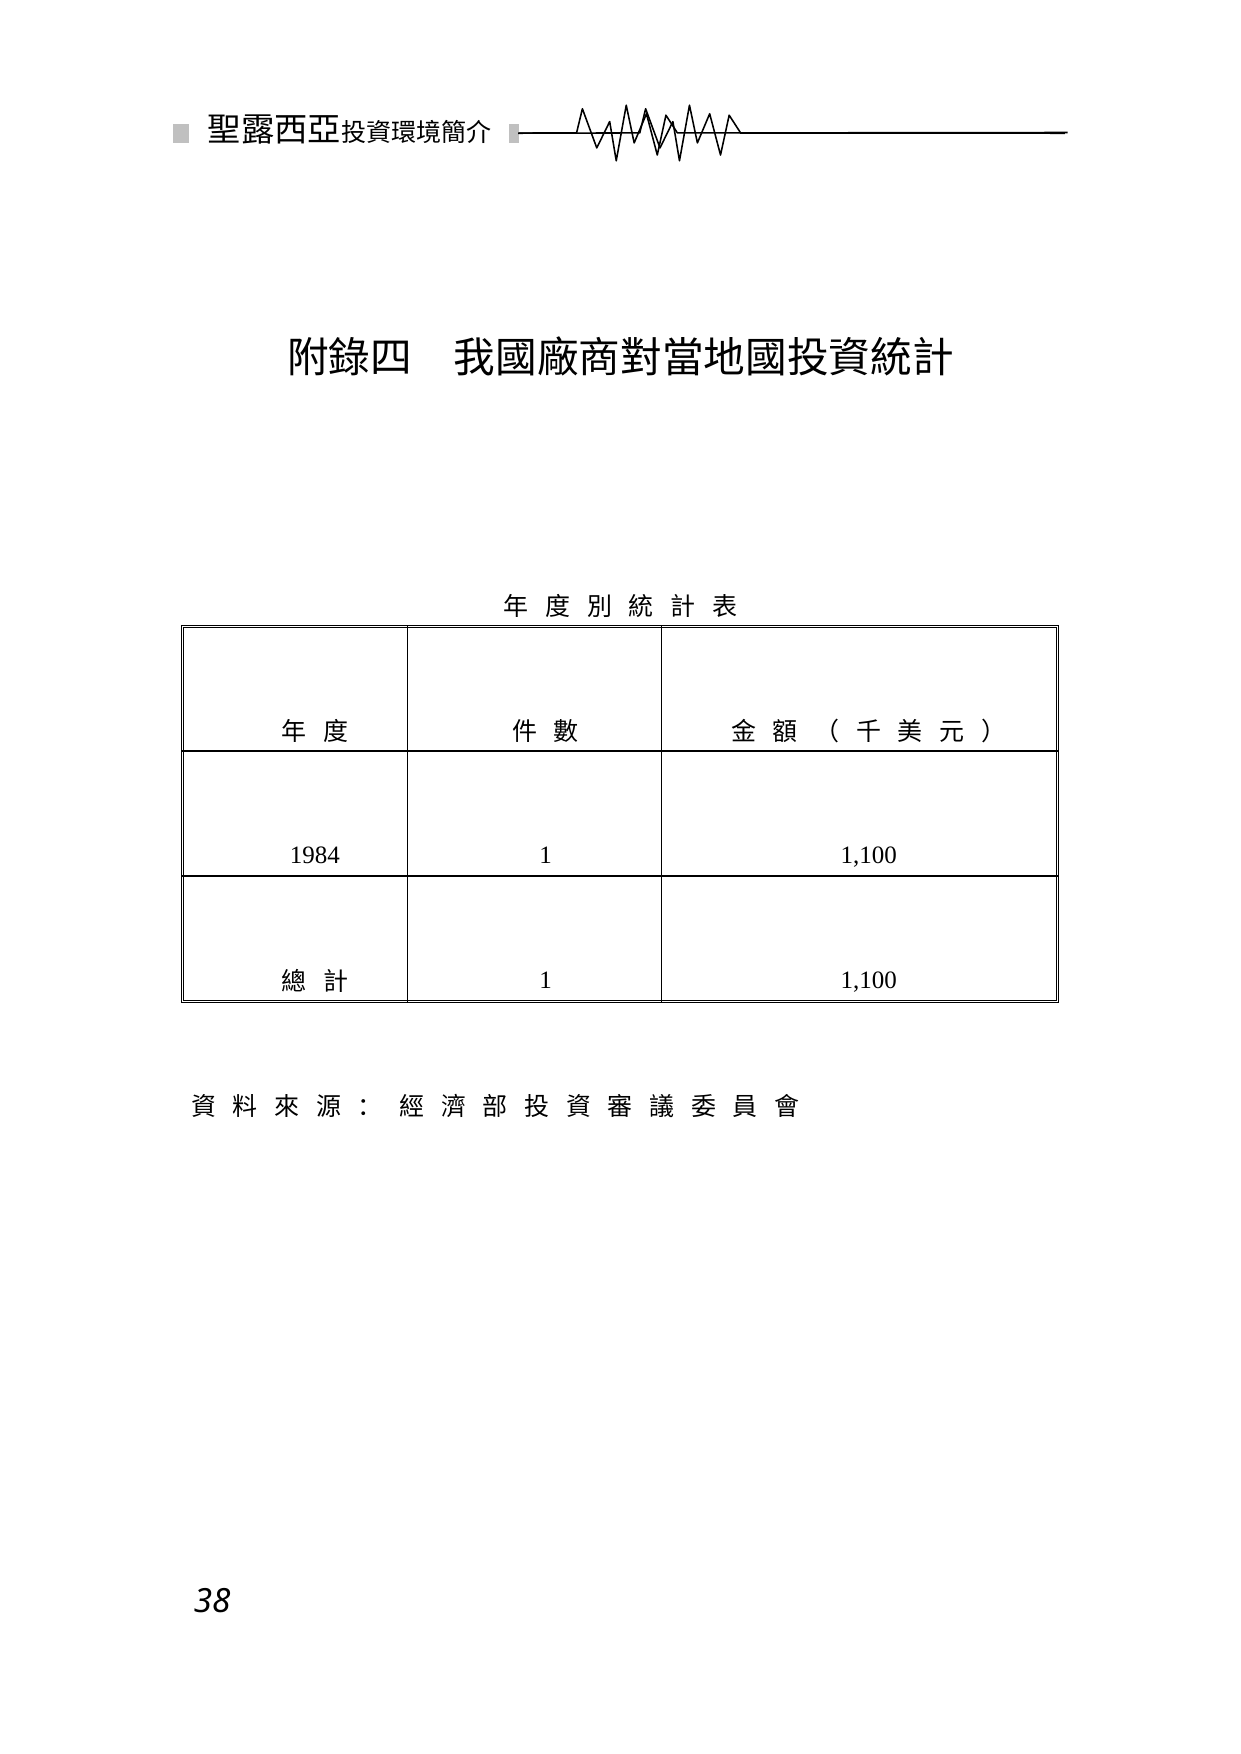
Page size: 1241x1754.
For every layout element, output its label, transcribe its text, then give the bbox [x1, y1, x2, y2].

table_cell 1,100 [662, 877, 1056, 1000]
table_cell 總計 [184, 877, 407, 1000]
table_header 年度 [184, 628, 407, 750]
table_cell 1,100 [662, 752, 1056, 875]
text 年度別統計表 [183, 563, 1058, 625]
text 資料來源：經濟部投資審議委員會 [183, 1063, 1045, 1125]
table_header 件數 [408, 628, 661, 750]
table_cell 1 [408, 877, 661, 1000]
text 附錄四 我國廠商對當地國投資統計 [183, 313, 1058, 375]
table_cell 1984 [184, 752, 407, 875]
table_cell 1 [408, 752, 661, 875]
table_header 金額（千美元） [662, 628, 1056, 750]
